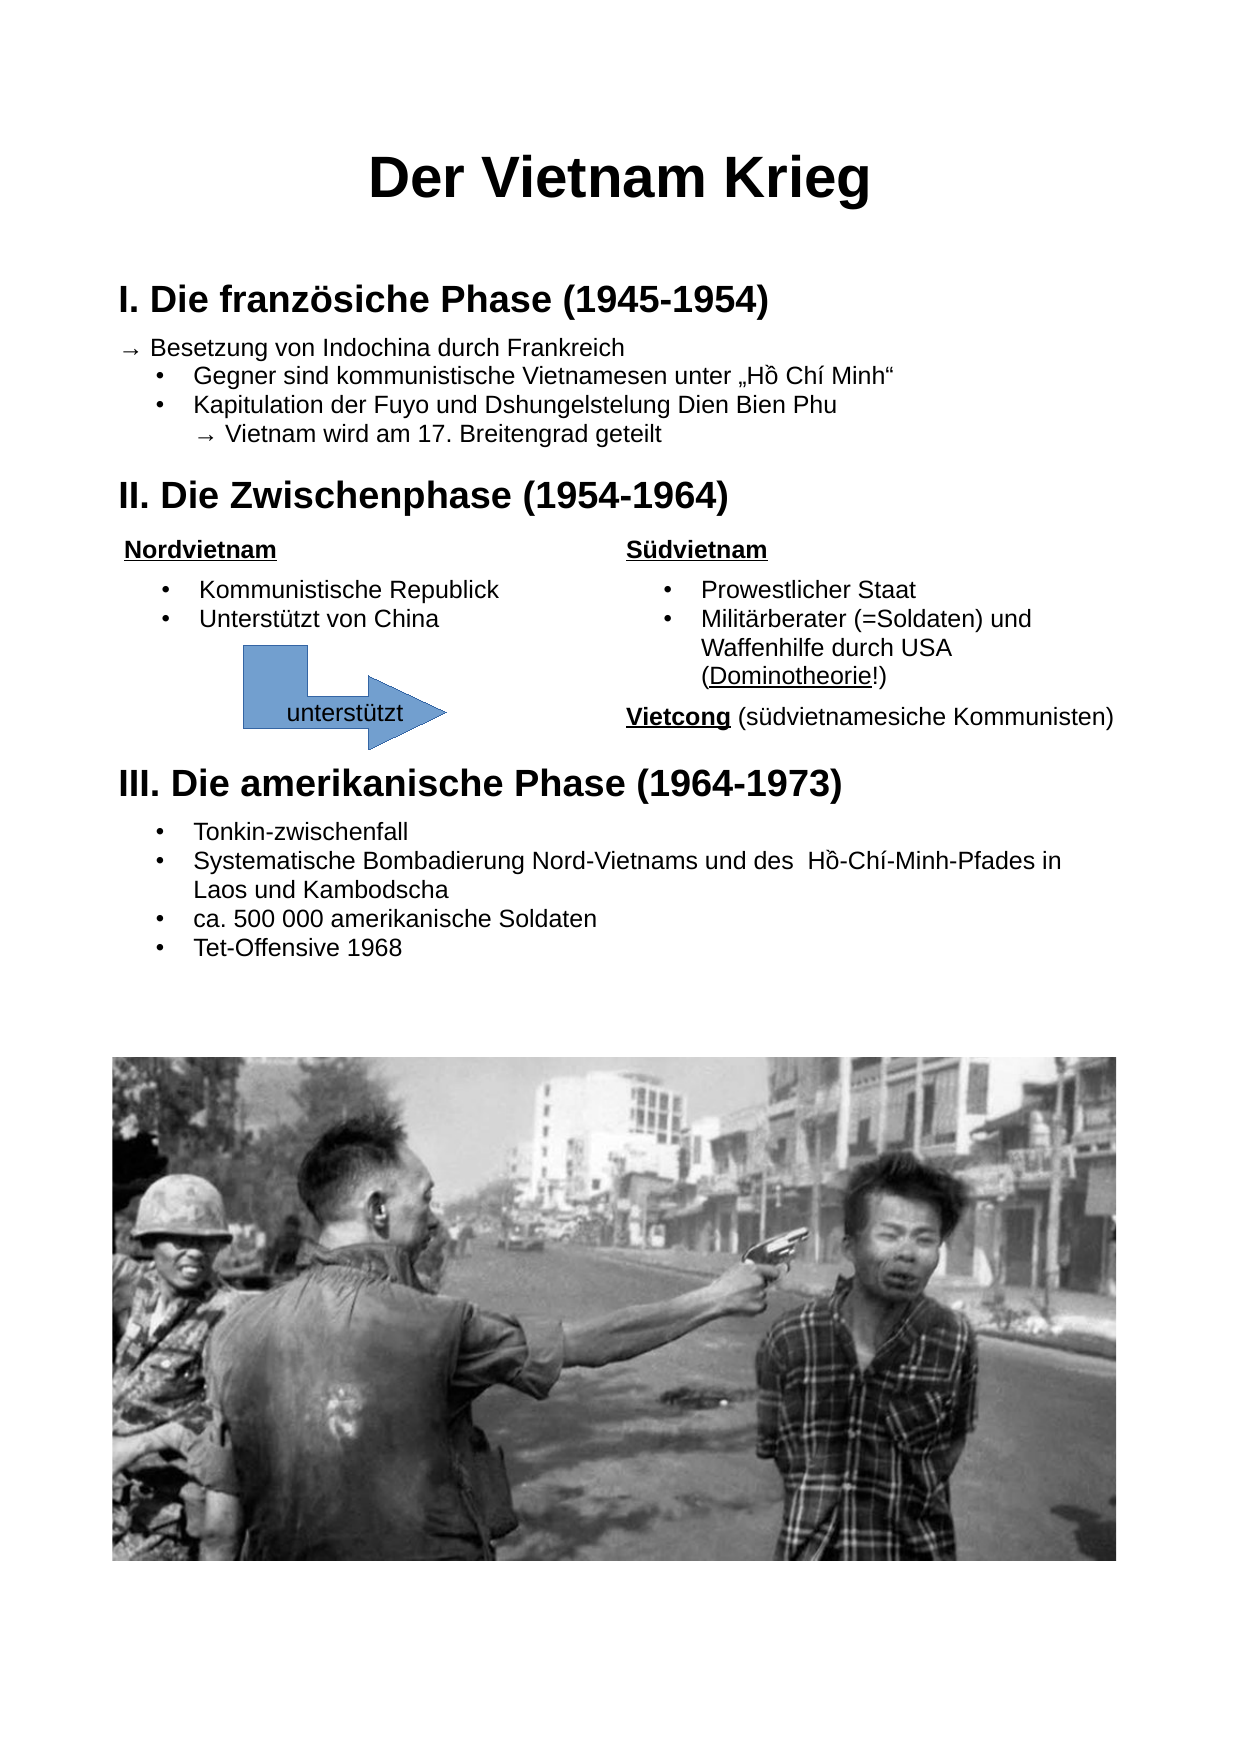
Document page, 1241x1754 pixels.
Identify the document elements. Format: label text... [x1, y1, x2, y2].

text → Besetzung von Indochina durch Frankreich [118, 333, 1122, 361]
list Gegner sind kommunistische Vietnamesen unter „Hồ Chí Minh“ [156, 361, 1122, 390]
table_cell Prowestlicher Staat Militärberater (=Soldaten) und Waffenhilfe durch USA (Dominotheorie!) [620, 569, 1122, 696]
subtitle I. Die französiche Phase (1945-1954) [118, 276, 1122, 320]
table_cell Kommunistische Republick Unterstützt von China [118, 569, 620, 696]
list Tonkin-zwischenfall [156, 817, 1122, 846]
table_header Südvietnam [620, 529, 1122, 569]
list ca. 500 000 amerikanische Soldaten [156, 904, 1122, 932]
picture [112, 1057, 1117, 1561]
table_header Nordvietnam [118, 529, 620, 569]
title Der Vietnam Krieg [118, 143, 1122, 210]
list Systematische Bombadierung Nord-Vietnams und des Hồ-Chí-Minh-Pfades in Laos und Kambodscha [156, 846, 1122, 904]
list → Vietnam wird am 17. Breitengrad geteilt [156, 419, 1122, 448]
list Tet-Offensive 1968 [156, 932, 1122, 961]
subtitle II. Die Zwischenphase (1954-1964) [118, 473, 1122, 516]
subtitle III. Die amerikanische Phase (1964-1973) [118, 761, 1122, 805]
list Kapitulation der Fuyo und Dshungelstelung Dien Bien Phu [156, 390, 1122, 419]
table_cell Vietcong (südvietnamesiche Kommunisten) [620, 696, 1122, 736]
table_cell [118, 696, 368, 736]
table_cell [400, 696, 620, 736]
